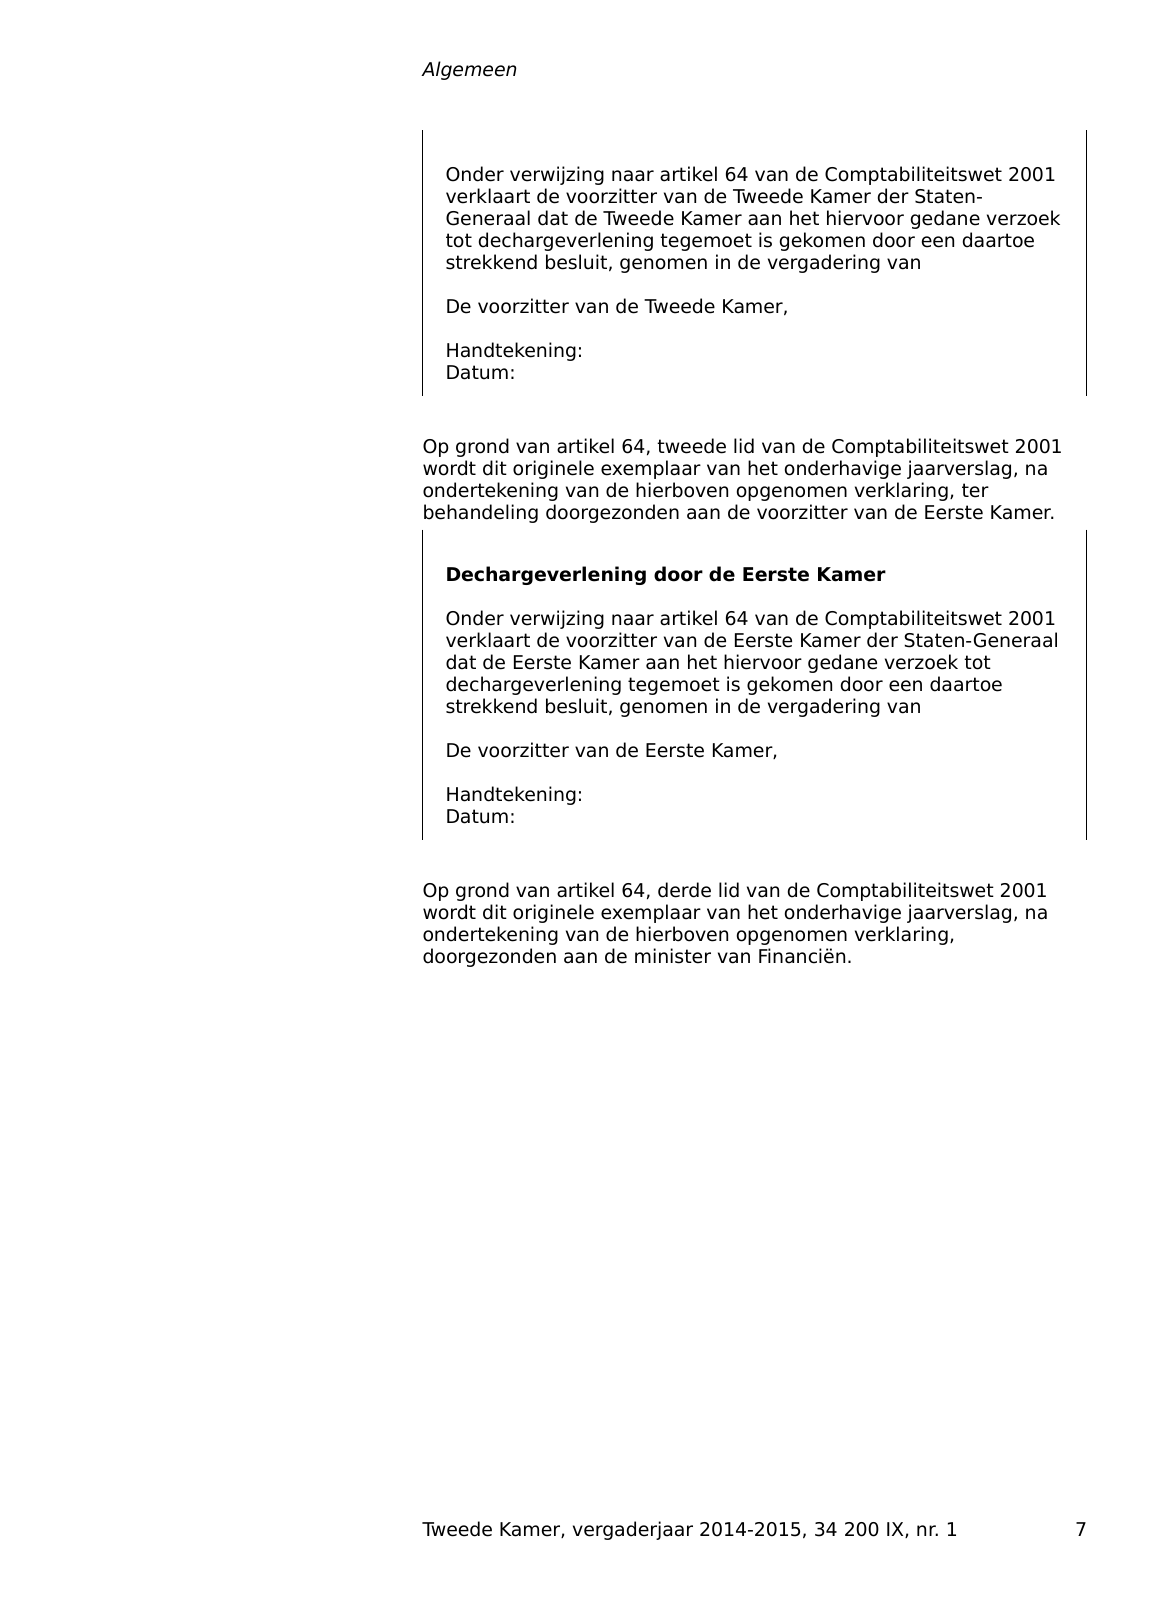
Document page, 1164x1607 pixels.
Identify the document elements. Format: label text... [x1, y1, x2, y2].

text Op grond van artikel 64, tweede lid van de Comptabiliteitswet 2001 wordt dit originele exemplaar van het onderhavige jaarverslag, na ondertekening van de hierboven opgenomen verklaring, ter behandeling doorgezonden aan de voorzitter van de Eerste Kamer. [422, 436, 1087, 524]
text Op grond van artikel 64, derde lid van de Comptabiliteitswet 2001 wordt dit originele exemplaar van het onderhavige jaarverslag, na ondertekening van de hierboven opgenomen verklaring, doorgezonden aan de minister van Financiën. [422, 879, 1087, 967]
table_header Dechargeverlening door de Eerste Kamer Onder verwijzing naar artikel 64 van de Comptabiliteitswet 2001 verklaart de voorzitter van de Eerste Kamer der Staten-Generaal dat de Eerste Kamer aan het hiervoor gedane verzoek tot dechargeverlening tegemoet is gekomen door een daartoe strekkend besluit, genomen in de vergadering van De voorzitter van de Eerste Kamer, Handtekening: Datum: [423, 530, 1086, 840]
table_header Onder verwijzing naar artikel 64 van de Comptabiliteitswet 2001 verklaart de voorzitter van de Tweede Kamer der Staten-Generaal dat de Tweede Kamer aan het hiervoor gedane verzoek tot dechargeverlening tegemoet is gekomen door een daartoe strekkend besluit, genomen in de vergadering van De voorzitter van de Tweede Kamer, Handtekening: Datum: [423, 130, 1086, 396]
